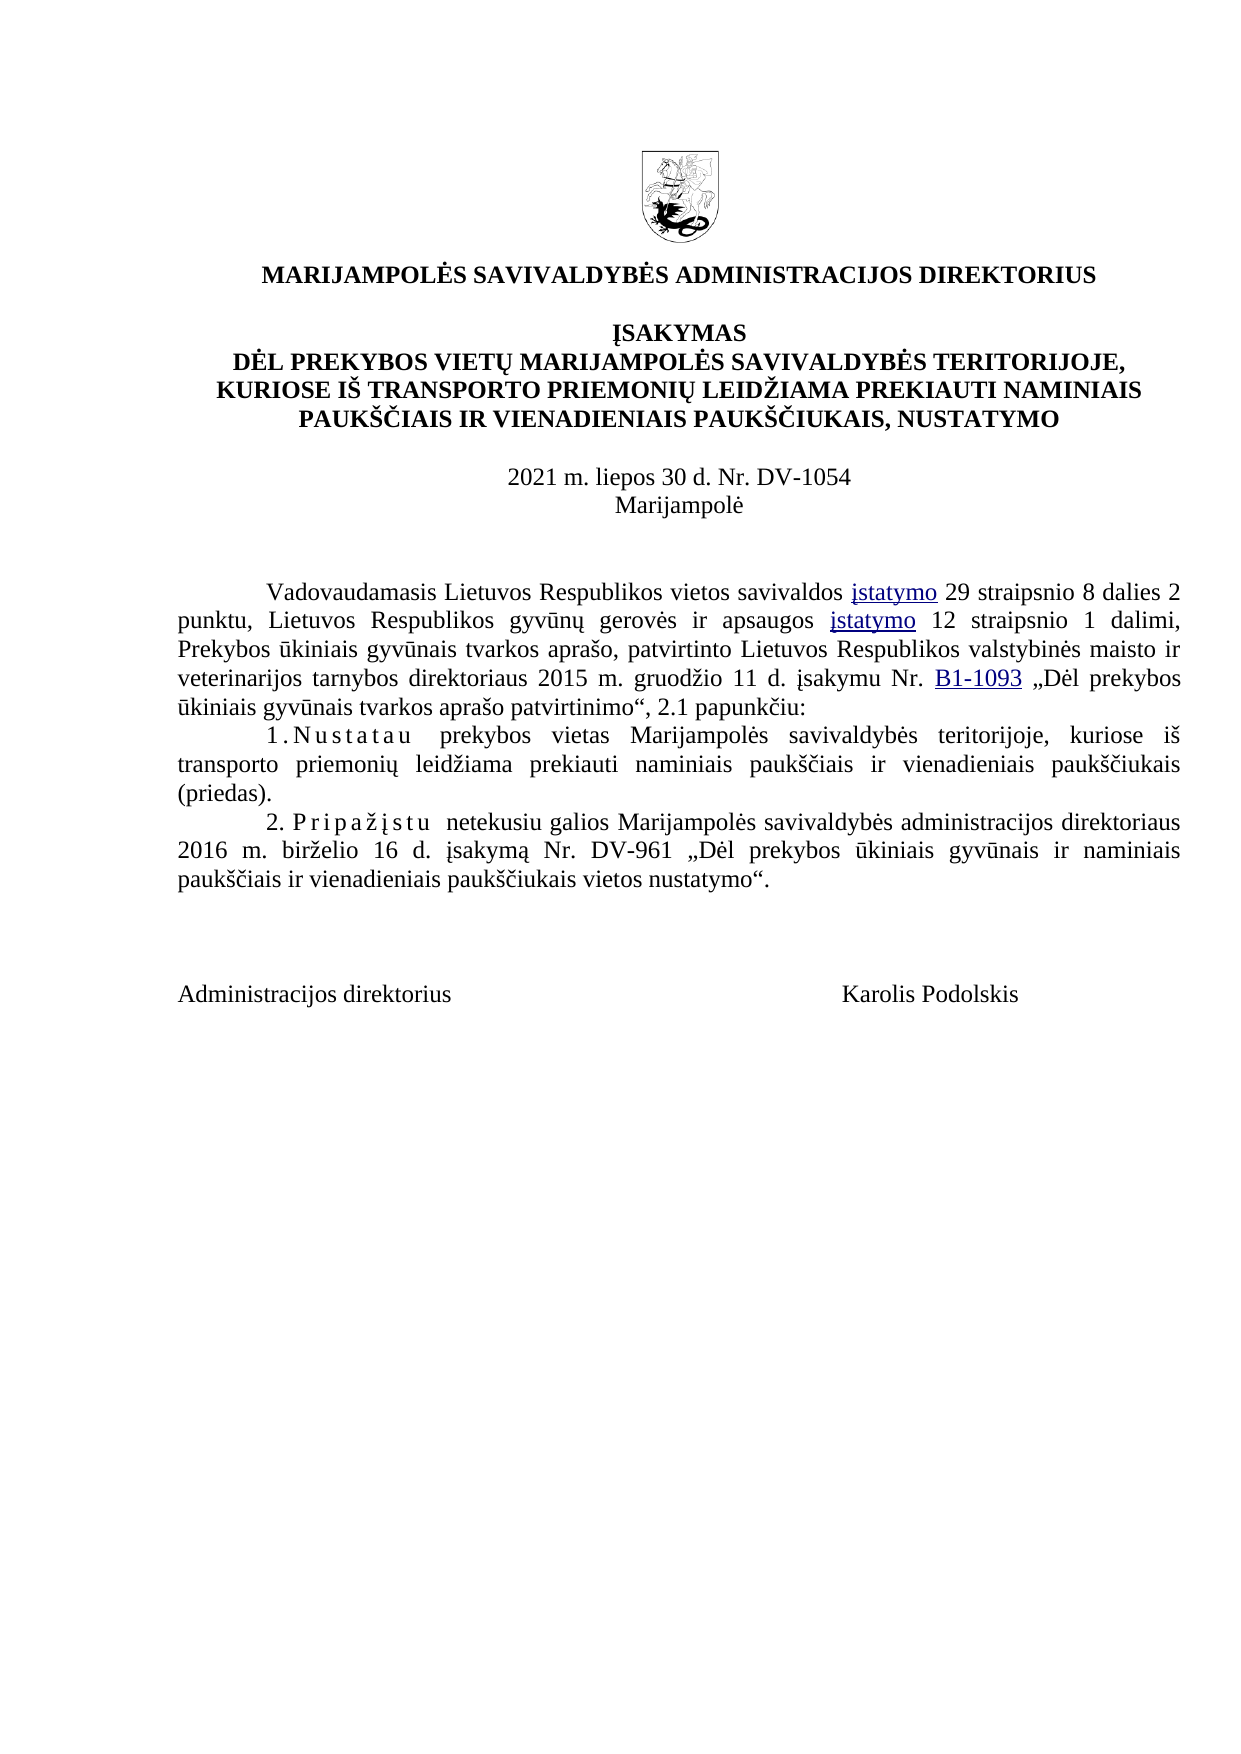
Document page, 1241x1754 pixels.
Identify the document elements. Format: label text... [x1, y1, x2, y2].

text 2021 m. liepos 30 d. Nr. DV-1054 [177, 462, 1181, 490]
text 2. Pripažįstu netekusiu galios Marijampolės savivaldybės administracijos direktoriaus 2016 m. birželio 16 d. įsakymą Nr. DV-961 „Dėl prekybos ūkiniais gyvūnais ir naminiais paukščiais ir vienadieniais paukščiukais vietos nustatymo“. [177, 807, 1181, 893]
text Marijampolė [177, 490, 1181, 519]
text MARIJAMPOLĖS SAVIVALDYBĖS ADMINISTRACIJOS DIREKTORIUS [177, 260, 1181, 289]
text 1.Nustatau prekybos vietas Marijampolės savivaldybės teritorijoje, kuriose iš transporto priemonių leidžiama prekiauti naminiais paukščiais ir vienadieniais paukščiukais (priedas). [177, 720, 1181, 807]
text ĮSAKYMAS [177, 318, 1181, 347]
text DĖL PREKYBOS VIETŲ MARIJAMPOLĖS SAVIVALDYBĖS TERITORIJOJE, KURIOSE IŠ TRANSPORTO PRIEMONIŲ LEIDŽIAMA PREKIAUTI NAMINIAIS PAUKŠČIAIS IR VIENADIENIAIS PAUKŠČIUKAIS, NUSTATYMO [177, 347, 1181, 433]
text Administracijos direktorius Karolis Podolskis [177, 979, 1181, 1008]
text Vadovaudamasis Lietuvos Respublikos vietos savivaldos įstatymo 29 straipsnio 8 dalies 2 punktu, Lietuvos Respublikos gyvūnų gerovės ir apsaugos įstatymo 12 straipsnio 1 dalimi, Prekybos ūkiniais gyvūnais tvarkos aprašo, patvirtinto Lietuvos Respublikos valstybinės maisto ir veterinarijos tarnybos direktoriaus 2015 m. gruodžio 11 d. įsakymu Nr. B1-1093 „Dėl prekybos ūkiniais gyvūnais tvarkos aprašo patvirtinimo“, 2.1 papunkčiu: [177, 577, 1181, 720]
